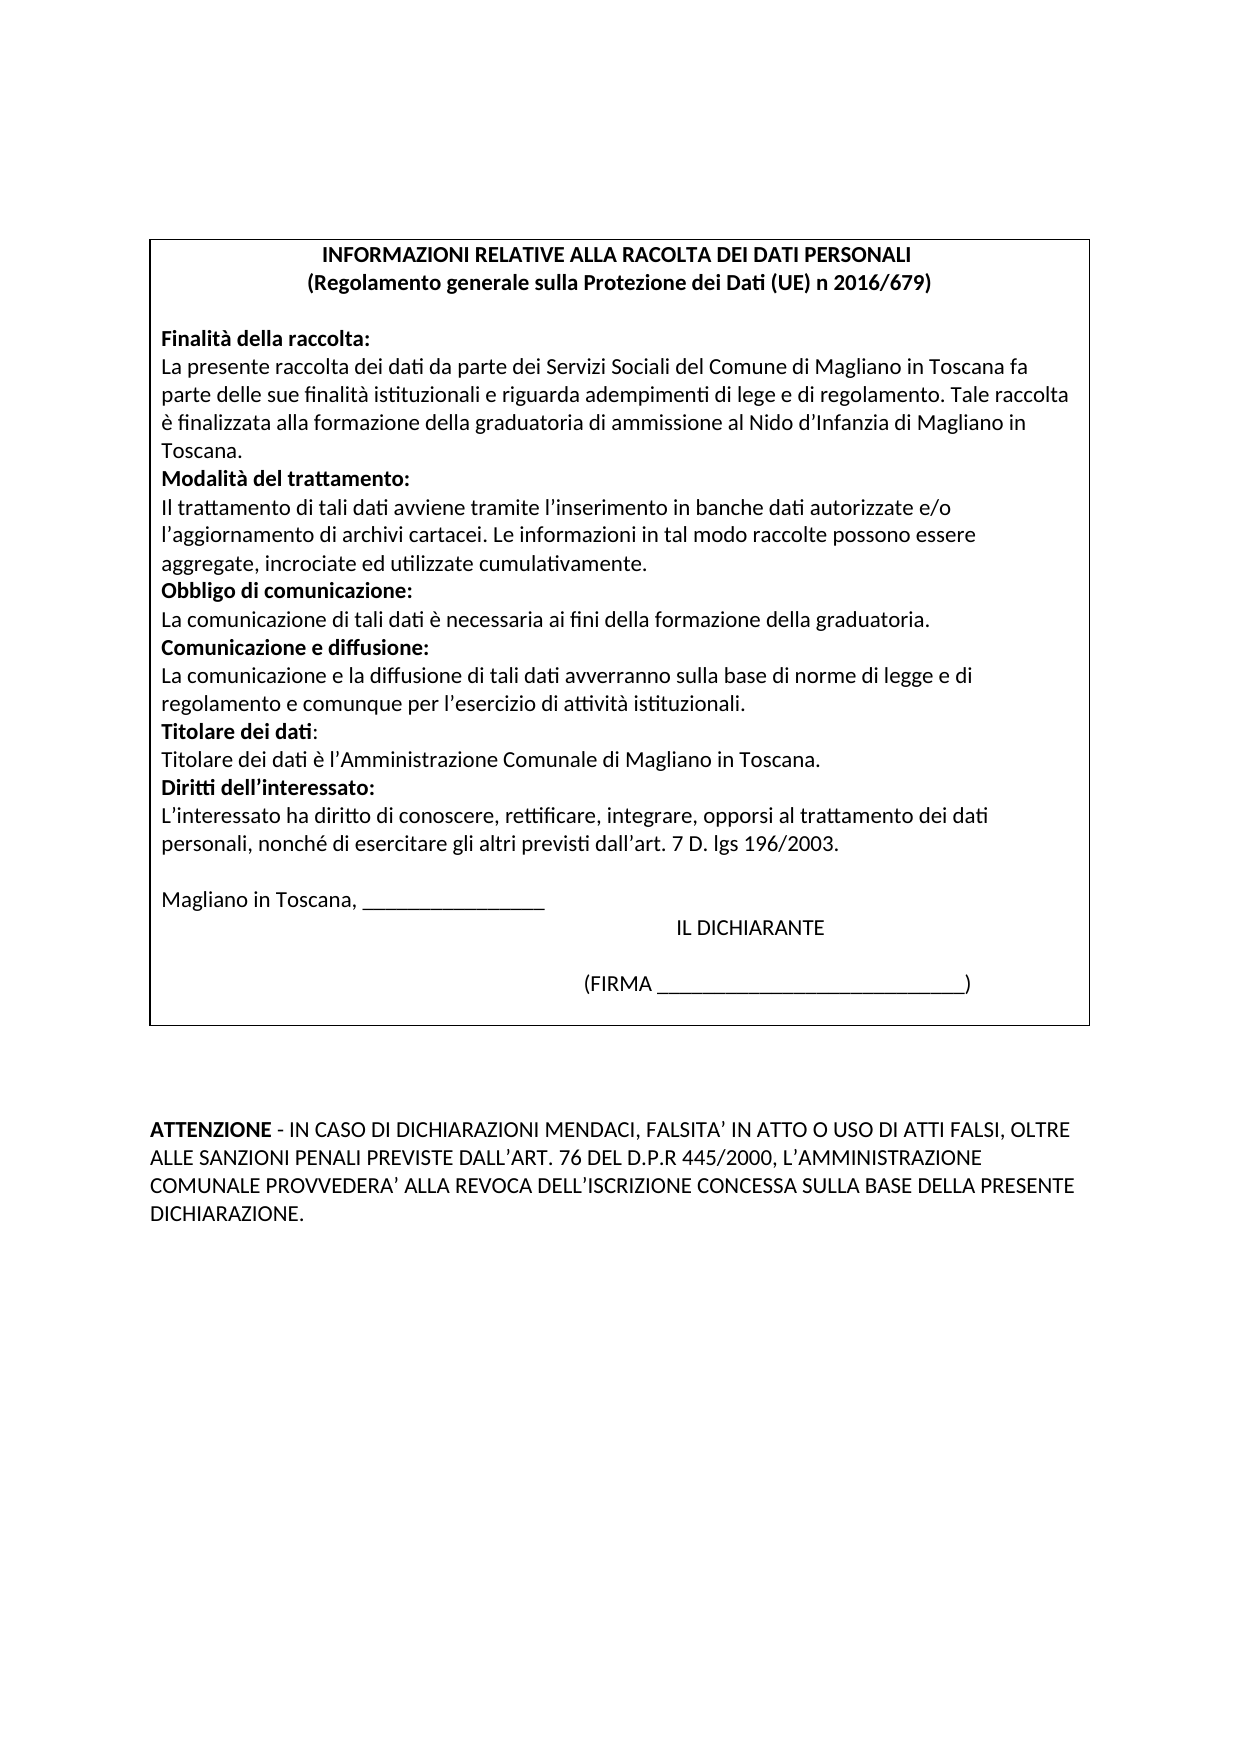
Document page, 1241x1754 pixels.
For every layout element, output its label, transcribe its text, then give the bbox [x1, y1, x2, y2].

text ATTENZIONE - IN CASO DI DICHIARAZIONI MENDACI, FALSITA’ IN ATTO O USO DI ATTI FALSI, OLTRE ALLE SANZIONI PENALI PREVISTE DALL’ART. 76 DEL D.P.R 445/2000, L’AMMINISTRAZIONE COMUNALE PROVVEDERA’ ALLA REVOCA DELL’ISCRIZIONE CONCESSA SULLA BASE DELLA PRESENTE DICHIARAZIONE. [150, 1115, 1090, 1227]
table_header INFORMAZIONI RELATIVE ALLA RACOLTA DEI DATI PERSONALI (Regolamento generale sulla Protezione dei Dati (UE) n 2016/679) Finalità della raccolta: La presente raccolta dei dati da parte dei Servizi Sociali del Comune di Magliano in Toscana fa parte delle sue finalità istituzionali e riguarda adempimenti di lege e di regolamento. Tale raccolta è finalizzata alla formazione della graduatoria di ammissione al Nido d’Infanzia di Magliano in Toscana. Modalità del trattamento: Il trattamento di tali dati avviene tramite l’inserimento in banche dati autorizzate e/o l’aggiornamento di archivi cartacei. Le informazioni in tal modo raccolte possono essere aggregate, incrociate ed utilizzate cumulativamente. Obbligo di comunicazione: La comunicazione di tali dati è necessaria ai fini della formazione della graduatoria. Comunicazione e diffusione: La comunicazione e la diffusione di tali dati avverranno sulla base di norme di legge e di regolamento e comunque per l’esercizio di attività istituzionali. Titolare dei dati: Titolare dei dati è l’Amministrazione Comunale di Magliano in Toscana. Diritti dell’interessato: L’interessato ha diritto di conoscere, rettificare, integrare, opporsi al trattamento dei dati personali, nonché di esercitare gli altri previsti dall’art. 7 D. lgs 196/2003. Magliano in Toscana, ________________ IL DICHIARANTE (FIRMA ___________________________) [151, 240, 1089, 1025]
